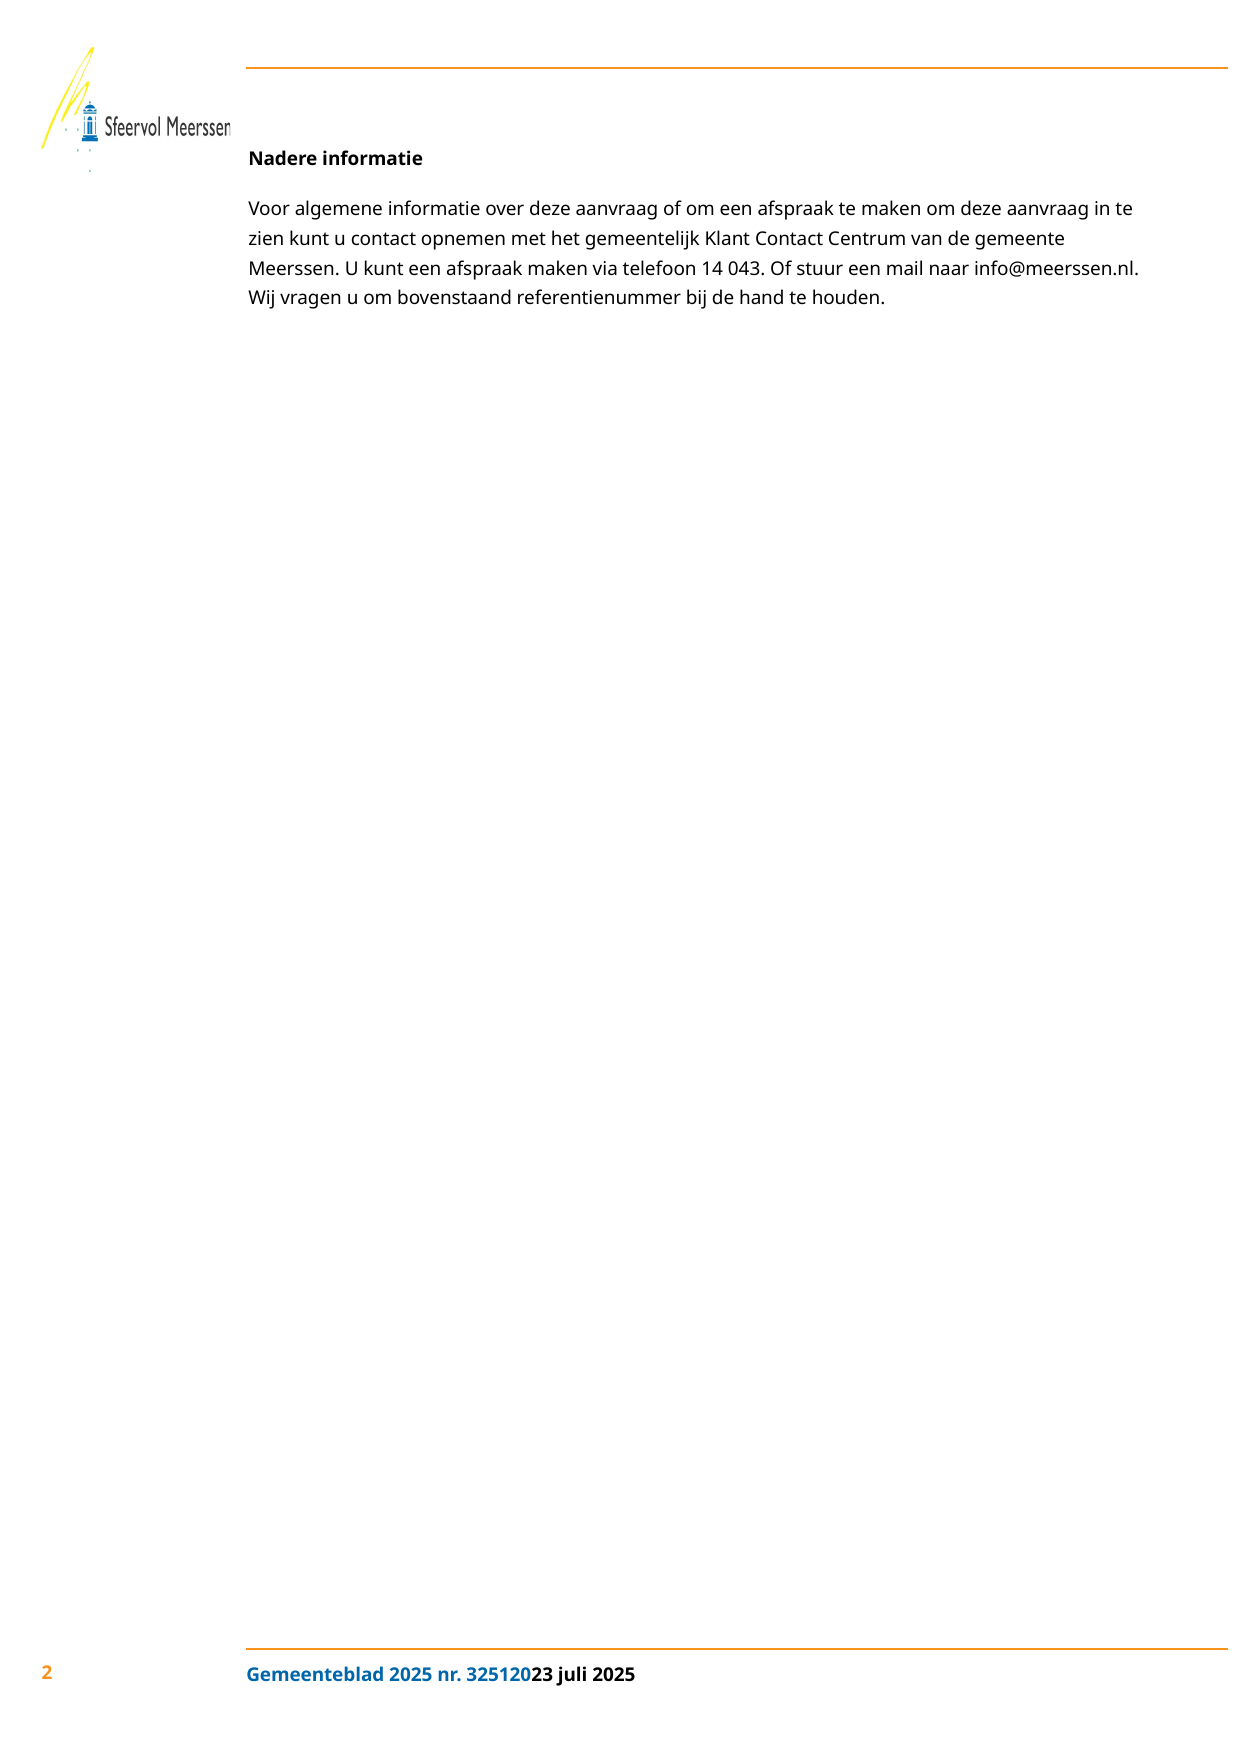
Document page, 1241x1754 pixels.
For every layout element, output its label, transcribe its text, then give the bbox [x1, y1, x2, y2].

picture [41, 47, 231, 172]
text Nadere informatie [248, 145, 1152, 171]
text Voor algemene informatie over deze aanvraag of om een afspraak te maken om deze aanvraag in te zien kunt u contact opnemen met het gemeentelijk Klant Contact Centrum van de gemeente Meerssen. U kunt een afspraak maken via telefoon 14 043. Of stuur een mail naar info@meerssen.nl. Wij vragen u om bovenstaand referentienummer bij de hand te houden. [248, 196, 1152, 310]
